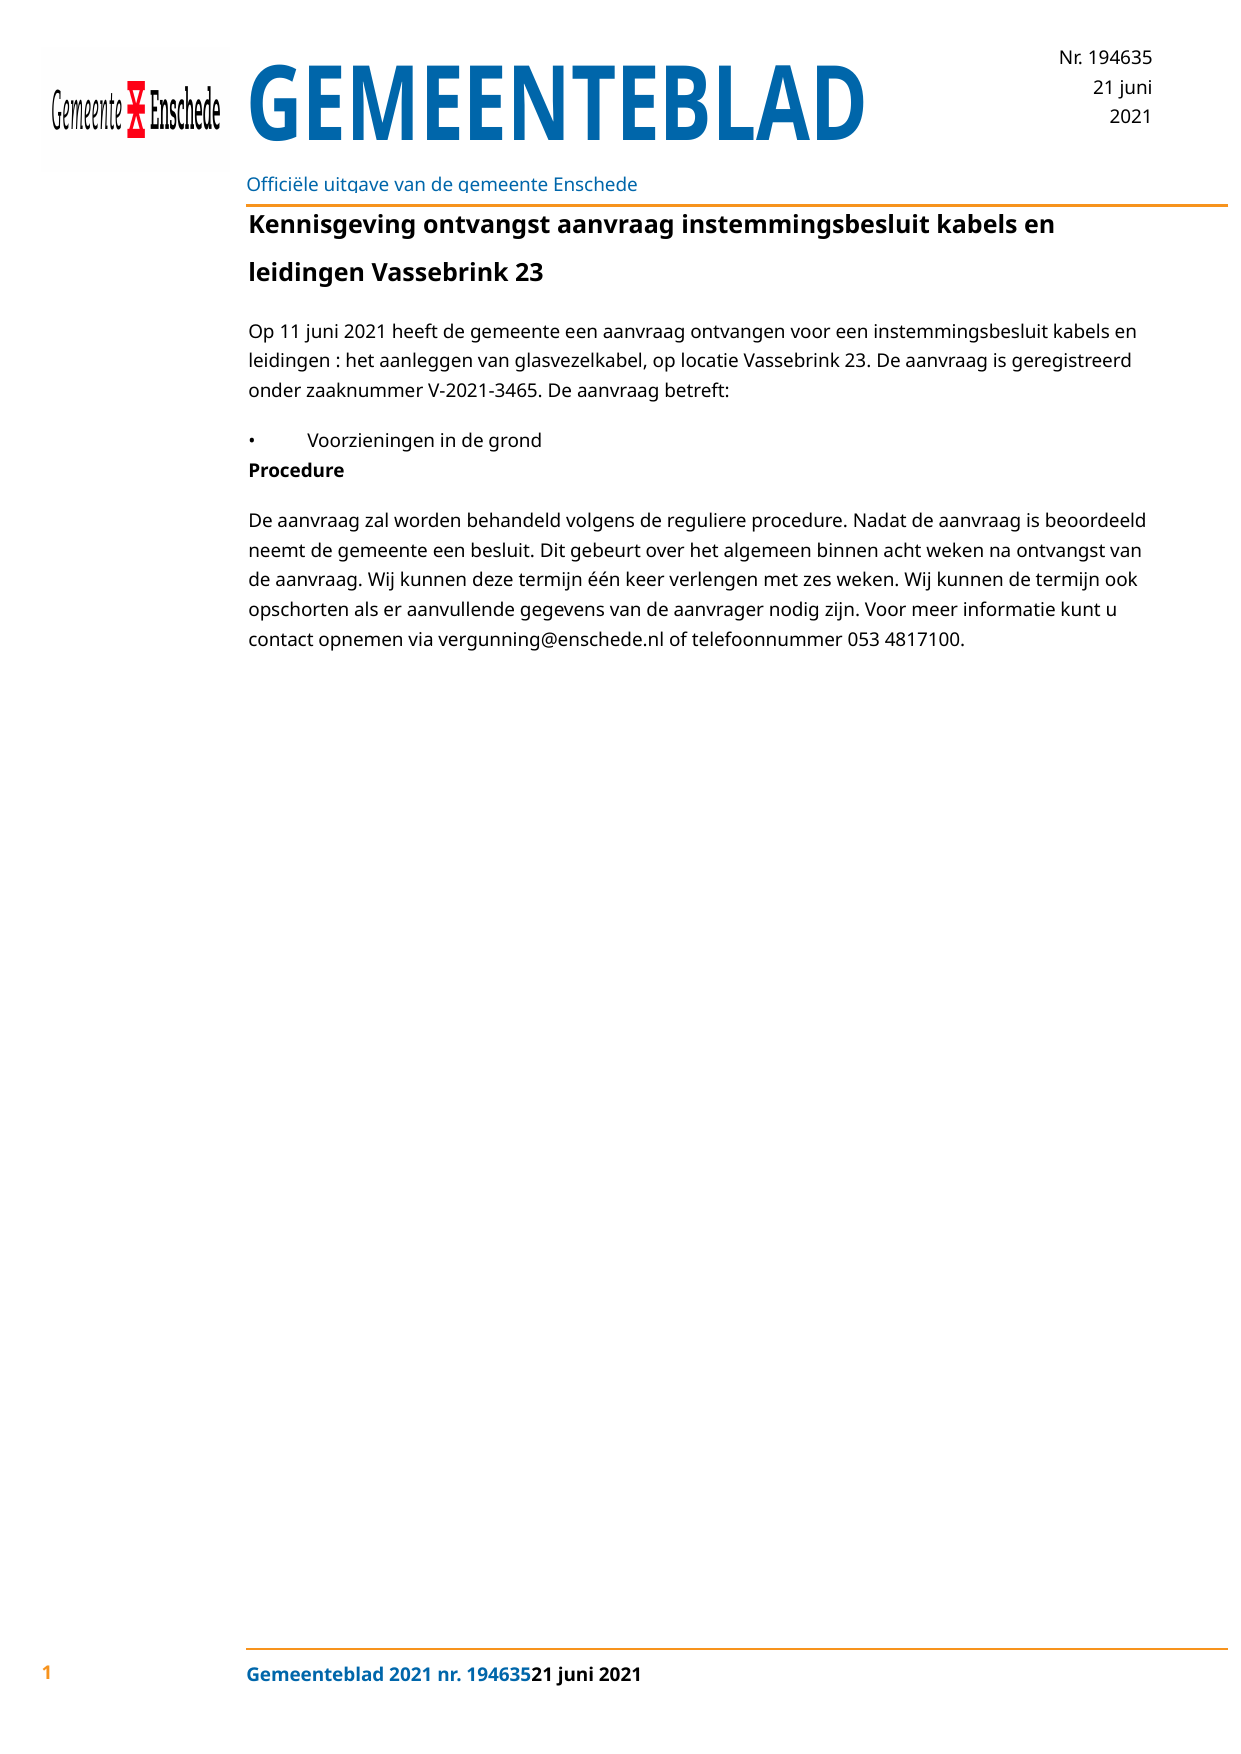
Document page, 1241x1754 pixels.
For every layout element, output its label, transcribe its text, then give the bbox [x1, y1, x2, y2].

text De aanvraag zal worden behandeld volgens de reguliere procedure. Nadat de aanvraag is beoordeeld neemt de gemeente een besluit. Dit gebeurt over het algemeen binnen acht weken na ontvangst van de aanvraag. Wij kunnen deze termijn één keer verlengen met zes weken. Wij kunnen de termijn ook opschorten als er aanvullende gegevens van de aanvrager nodig zijn. Voor meer informatie kunt u contact opnemen via vergunning@enschede.nl of telefoonnummer 053 4817100. [248, 507, 1152, 652]
list Voorzieningen in de grond [248, 427, 1152, 453]
picture [41, 47, 231, 172]
text Kennisgeving ontvangst aanvraag instemmingsbesluit kabels en leidingen Vassebrink 23 [248, 207, 1152, 288]
text Procedure [248, 457, 1152, 483]
text Op 11 juni 2021 heeft de gemeente een aanvraag ontvangen voor een instemmingsbesluit kabels en leidingen : het aanleggen van glasvezelkabel, op locatie Vassebrink 23. De aanvraag is geregistreerd onder zaaknummer V-2021-3465. De aanvraag betreft: [248, 318, 1152, 403]
